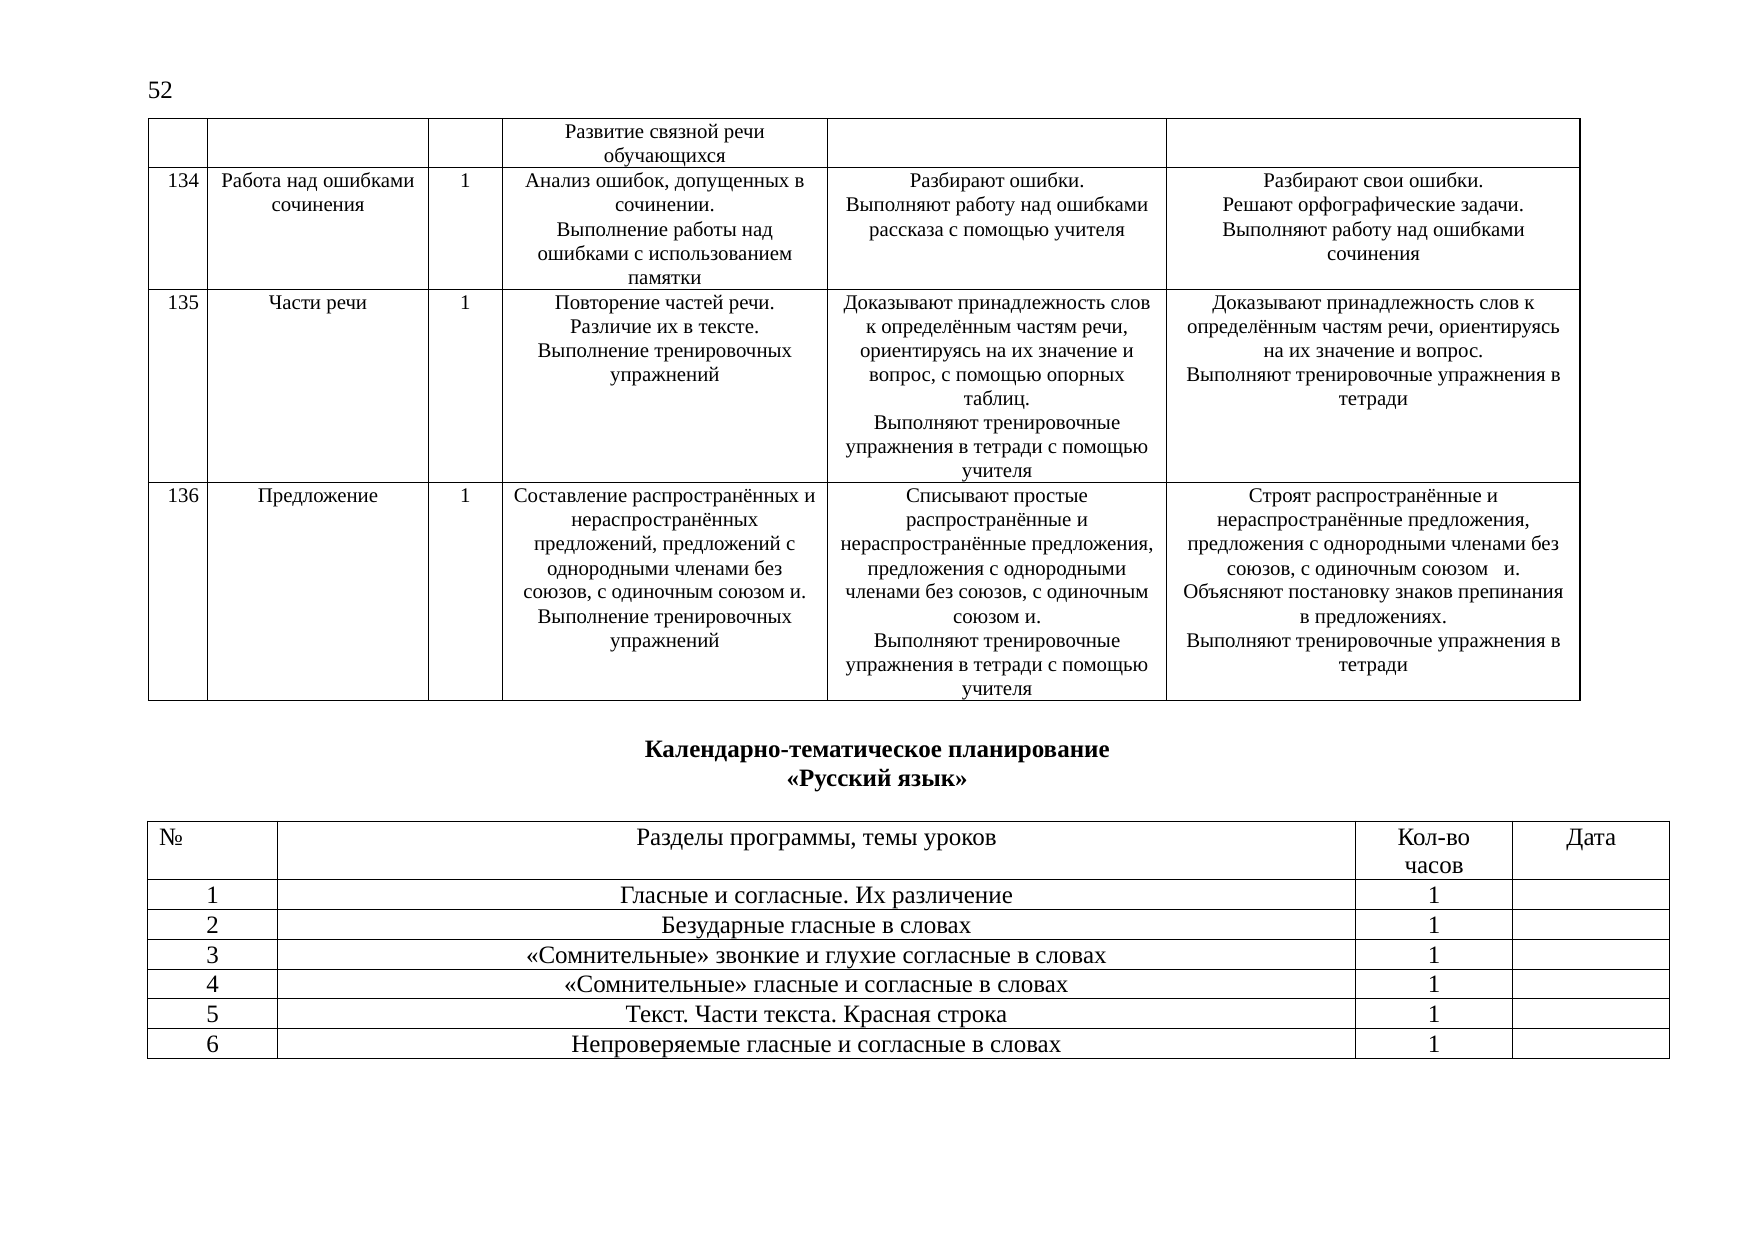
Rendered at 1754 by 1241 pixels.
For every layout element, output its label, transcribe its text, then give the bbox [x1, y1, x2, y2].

table_header Разделы программы, темы уроков [278, 822, 1355, 879]
table_cell 134 [149, 168, 207, 289]
table_cell Анализ ошибок, допущенных в сочинении. Выполнение работы над ошибками с использованием памятки [503, 168, 827, 289]
table_cell 4 [148, 970, 277, 998]
table_cell Составление распространённых и нераспространённых предложений, предложений с однородными членами без союзов, с одиночным союзом и. Выполнение тренировочных упражнений [503, 483, 827, 700]
table_header № [148, 822, 277, 879]
text «Русский язык» [148, 763, 1606, 792]
table_cell 6 [148, 1029, 277, 1058]
table_cell Повторение частей речи. Различие их в тексте. Выполнение тренировочных упражнений [503, 290, 827, 482]
table_cell [1513, 940, 1669, 968]
table_cell 136 [149, 483, 207, 700]
table_cell [1167, 119, 1579, 167]
table_cell 2 [148, 910, 277, 939]
table_cell Работа над ошибками сочинения [208, 168, 428, 289]
table_cell Части речи [208, 290, 428, 482]
table_cell Безударные гласные в словах [278, 910, 1355, 939]
table_header Дата [1513, 822, 1669, 879]
table_cell 1 [1356, 999, 1512, 1028]
table_cell Разбирают свои ошибки. Решают орфографические задачи. Выполняют работу над ошибками сочинения [1167, 168, 1579, 289]
table_cell Предложение [208, 483, 428, 700]
table_cell [1513, 910, 1669, 939]
table_cell 5 [148, 999, 277, 1028]
table_cell «Сомнительные» гласные и согласные в словах [278, 970, 1355, 998]
table_cell [1513, 970, 1669, 998]
text Календарно-тематическое планирование [148, 734, 1606, 763]
table_cell 1 [148, 880, 277, 909]
table_cell Строят распространённые и нераспространённые предложения, предложения с однородными членами без союзов, с одиночным союзом и. Объясняют постановку знаков препинания в предложениях. Выполняют тренировочные упражнения в тетради [1167, 483, 1579, 700]
table_cell 3 [148, 940, 277, 968]
table_cell 1 [429, 290, 502, 482]
table_cell Непроверяемые гласные и согласные в словах [278, 1029, 1355, 1058]
table_cell [1513, 1029, 1669, 1058]
table_cell [149, 119, 207, 167]
table_cell Текст. Части текста. Красная строка [278, 999, 1355, 1028]
table_cell 1 [1356, 1029, 1512, 1058]
table_cell Доказывают принадлежность слов к определённым частям речи, ориентируясь на их значение и вопрос, с помощью опорных таблиц. Выполняют тренировочные упражнения в тетради с помощью учителя [828, 290, 1166, 482]
table_cell 1 [1356, 880, 1512, 909]
table_cell [828, 119, 1166, 167]
table_cell Доказывают принадлежность слов к определённым частям речи, ориентируясь на их значение и вопрос. Выполняют тренировочные упражнения в тетради [1167, 290, 1579, 482]
table_cell [1513, 880, 1669, 909]
table_cell 1 [1356, 970, 1512, 998]
table_cell 1 [1356, 940, 1512, 968]
table_cell 1 [429, 168, 502, 289]
table_cell Развитие связной речи обучающихся [503, 119, 827, 167]
table_cell 1 [429, 483, 502, 700]
table_cell [1513, 999, 1669, 1028]
table_cell Списывают простые распространённые и нераспространённые предложения, предложения с однородными членами без союзов, с одиночным союзом и. Выполняют тренировочные упражнения в тетради с помощью учителя [828, 483, 1166, 700]
table_cell «Сомнительные» звонкие и глухие согласные в словах [278, 940, 1355, 968]
table_cell [208, 119, 428, 167]
table_cell 135 [149, 290, 207, 482]
table_cell Гласные и согласные. Их различение [278, 880, 1355, 909]
table_cell Разбирают ошибки. Выполняют работу над ошибками рассказа с помощью учителя [828, 168, 1166, 289]
table_cell [429, 119, 502, 167]
table_header Кол-во часов [1356, 822, 1512, 879]
table_cell 1 [1356, 910, 1512, 939]
